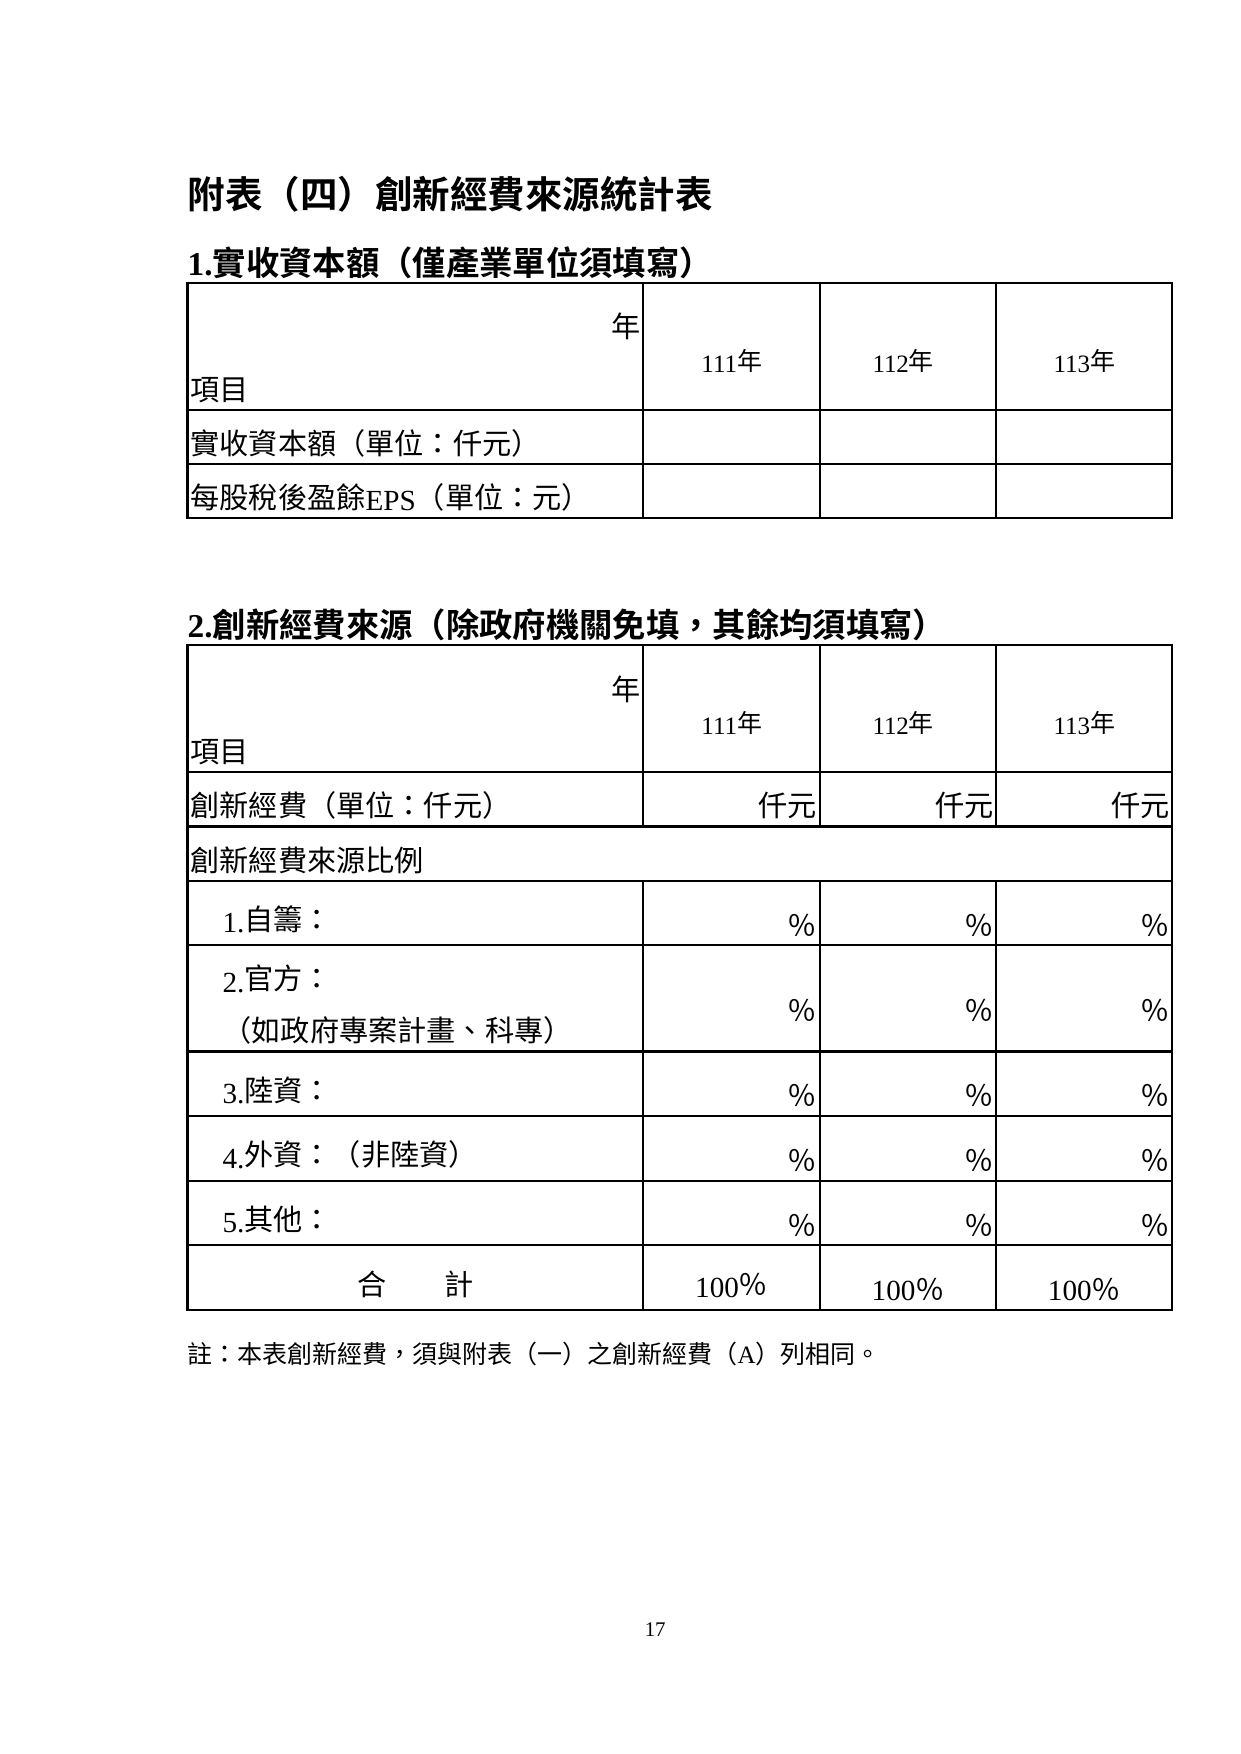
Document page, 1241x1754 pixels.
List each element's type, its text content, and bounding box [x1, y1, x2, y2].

table_cell ％ [821, 1117, 995, 1179]
table_cell 仟元 [997, 773, 1171, 825]
table_cell ％ [997, 882, 1171, 944]
table_cell 1.自籌： [189, 882, 642, 944]
table_header 111年 [644, 284, 819, 409]
table_cell 仟元 [644, 773, 819, 825]
text 註：本表創新經費，須與附表（一）之創新經費（A）列相同。 [187, 1311, 1181, 1373]
table_cell ％ [644, 882, 819, 944]
table_cell ％ [997, 1053, 1171, 1115]
table_cell [997, 411, 1171, 463]
table_cell 每股稅後盈餘EPS（單位：元） [189, 465, 642, 517]
table_cell ％ [644, 1117, 819, 1179]
table_cell [997, 465, 1171, 517]
table_cell [821, 411, 995, 463]
table_cell ％ [821, 946, 995, 1050]
table_cell 100％ [821, 1246, 995, 1309]
table_header 年 項目 [189, 284, 642, 409]
table_header 112年 [821, 284, 995, 409]
table_cell ％ [821, 1053, 995, 1115]
text 2.創新經費來源（除政府機關免填，其餘均須填寫） [187, 582, 1122, 644]
table_cell ％ [997, 1182, 1171, 1244]
table_cell 100％ [997, 1246, 1171, 1309]
table_cell 2.官方： （如政府專案計畫、科專） [189, 946, 642, 1050]
table_cell [821, 465, 995, 517]
table_cell ％ [997, 1117, 1171, 1179]
table_header 112年 [821, 646, 995, 771]
table_cell 實收資本額（單位：仟元） [189, 411, 642, 463]
table_cell 5.其他： [189, 1182, 642, 1244]
table_header 111年 [644, 646, 819, 771]
table_cell ％ [644, 946, 819, 1050]
text 1.實收資本額（僅產業單位須填寫） [187, 219, 1122, 282]
table_cell [644, 411, 819, 463]
table_cell ％ [644, 1053, 819, 1115]
table_cell 4.外資：（非陸資） [189, 1117, 642, 1179]
table_cell [644, 465, 819, 517]
table_cell ％ [821, 882, 995, 944]
table_cell 100％ [644, 1246, 819, 1309]
table_cell 合 計 [189, 1246, 642, 1309]
text 附表（四）創新經費來源統計表 [187, 165, 1122, 219]
table_cell 仟元 [821, 773, 995, 825]
table_cell 創新經費（單位：仟元） [189, 773, 642, 825]
table_cell ％ [821, 1182, 995, 1244]
table_header 113年 [997, 646, 1171, 771]
table_cell 創新經費來源比例 [189, 828, 1171, 879]
table_header 113年 [997, 284, 1171, 409]
table_cell ％ [997, 946, 1171, 1050]
table_cell ％ [644, 1182, 819, 1244]
table_cell 3.陸資： [189, 1053, 642, 1115]
table_header 年 項目 [189, 646, 642, 771]
